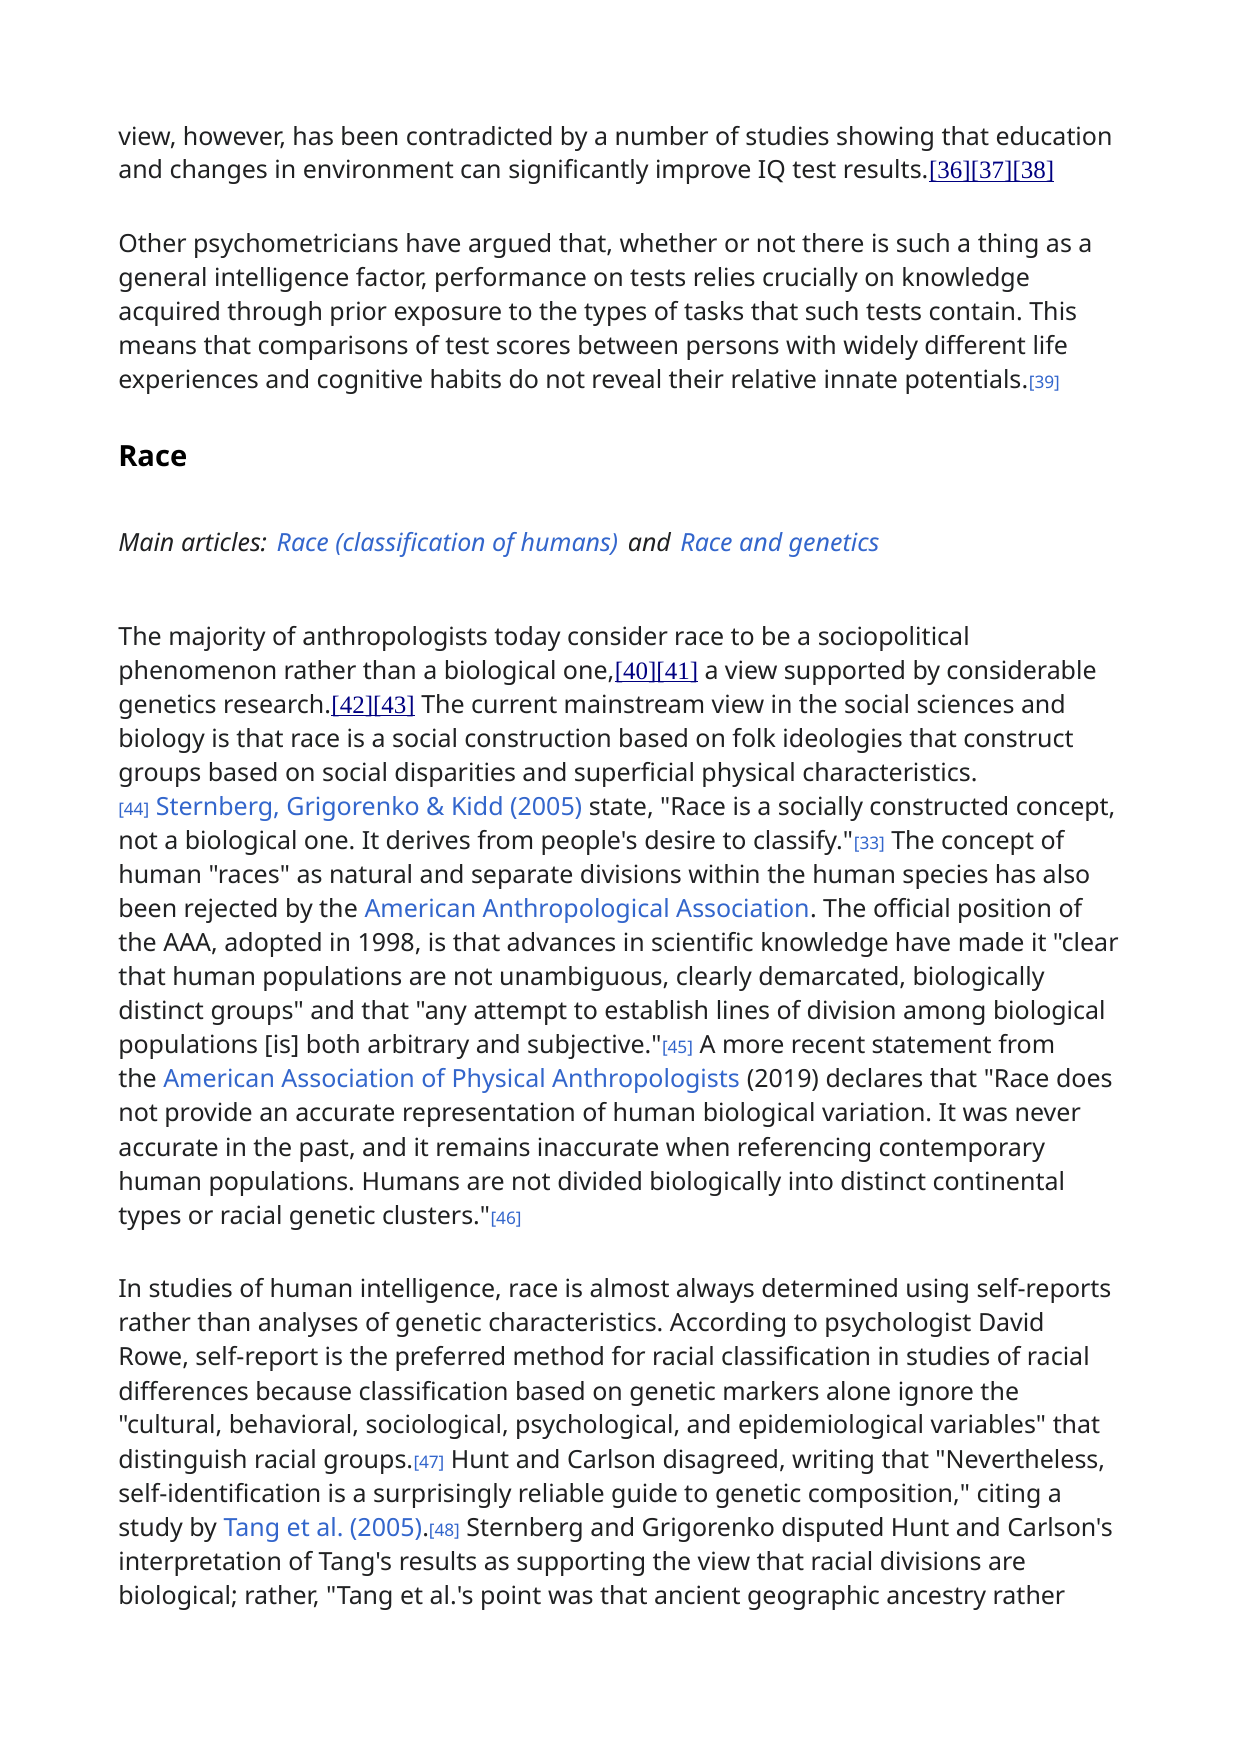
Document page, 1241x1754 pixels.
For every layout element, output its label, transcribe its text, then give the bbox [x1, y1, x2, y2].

subtitle Race [118, 436, 1122, 475]
text In studies of human intelligence, race is almost always determined using self-reports rather than analyses of genetic characteristics. According to psychologist David Rowe, self-report is the preferred method for racial classification in studies of racial differences because classification based on genetic markers alone ignore the "cultural, behavioral, sociological, psychological, and epidemiological variables" that distinguish racial groups.[47] Hunt and Carlson disagreed, writing that "Nevertheless, self-identification is a surprisingly reliable guide to genetic composition," citing a study by Tang et al. (2005).[48] Sternberg and Grigorenko disputed Hunt and Carlson's interpretation of Tang's results as supporting the view that racial divisions are biological; rather, "Tang et al.'s point was that ancient geographic ancestry rather [118, 1271, 1122, 1612]
text The majority of anthropologists today consider race to be a sociopolitical phenomenon rather than a biological one,[40][41] a view supported by considerable genetics research.[42][43] The current mainstream view in the social sciences and biology is that race is a social construction based on folk ideologies that construct groups based on social disparities and superficial physical characteristics.[44] Sternberg, Grigorenko & Kidd (2005) state, "Race is a socially constructed concept, not a biological one. It derives from people's desire to classify."[33] The concept of human "races" as natural and separate divisions within the human species has also been rejected by the American Anthropological Association. The official position of the AAA, adopted in 1998, is that advances in scientific knowledge have made it "clear that human populations are not unambiguous, clearly demarcated, biologically distinct groups" and that "any attempt to establish lines of division among biological populations [is] both arbitrary and subjective."[45] A more recent statement from the American Association of Physical Anthropologists (2019) declares that "Race does not provide an accurate representation of human biological variation. It was never accurate in the past, and it remains inaccurate when referencing contemporary human populations. Humans are not divided biologically into distinct continental types or racial genetic clusters."[46] [118, 618, 1122, 1231]
text view, however, has been contradicted by a number of studies showing that education and changes in environment can significantly improve IQ test results.[36][37][38] [118, 118, 1122, 186]
text Other psychometricians have argued that, whether or not there is such a thing as a general intelligence factor, performance on tests relies crucially on knowledge acquired through prior exposure to the types of tasks that such tests contain. This means that comparisons of test scores between persons with widely different life experiences and cognitive habits do not reveal their relative innate potentials.[39] [118, 226, 1122, 396]
text Main articles: Race (classification of humans) and Race and genetics [118, 524, 1122, 558]
